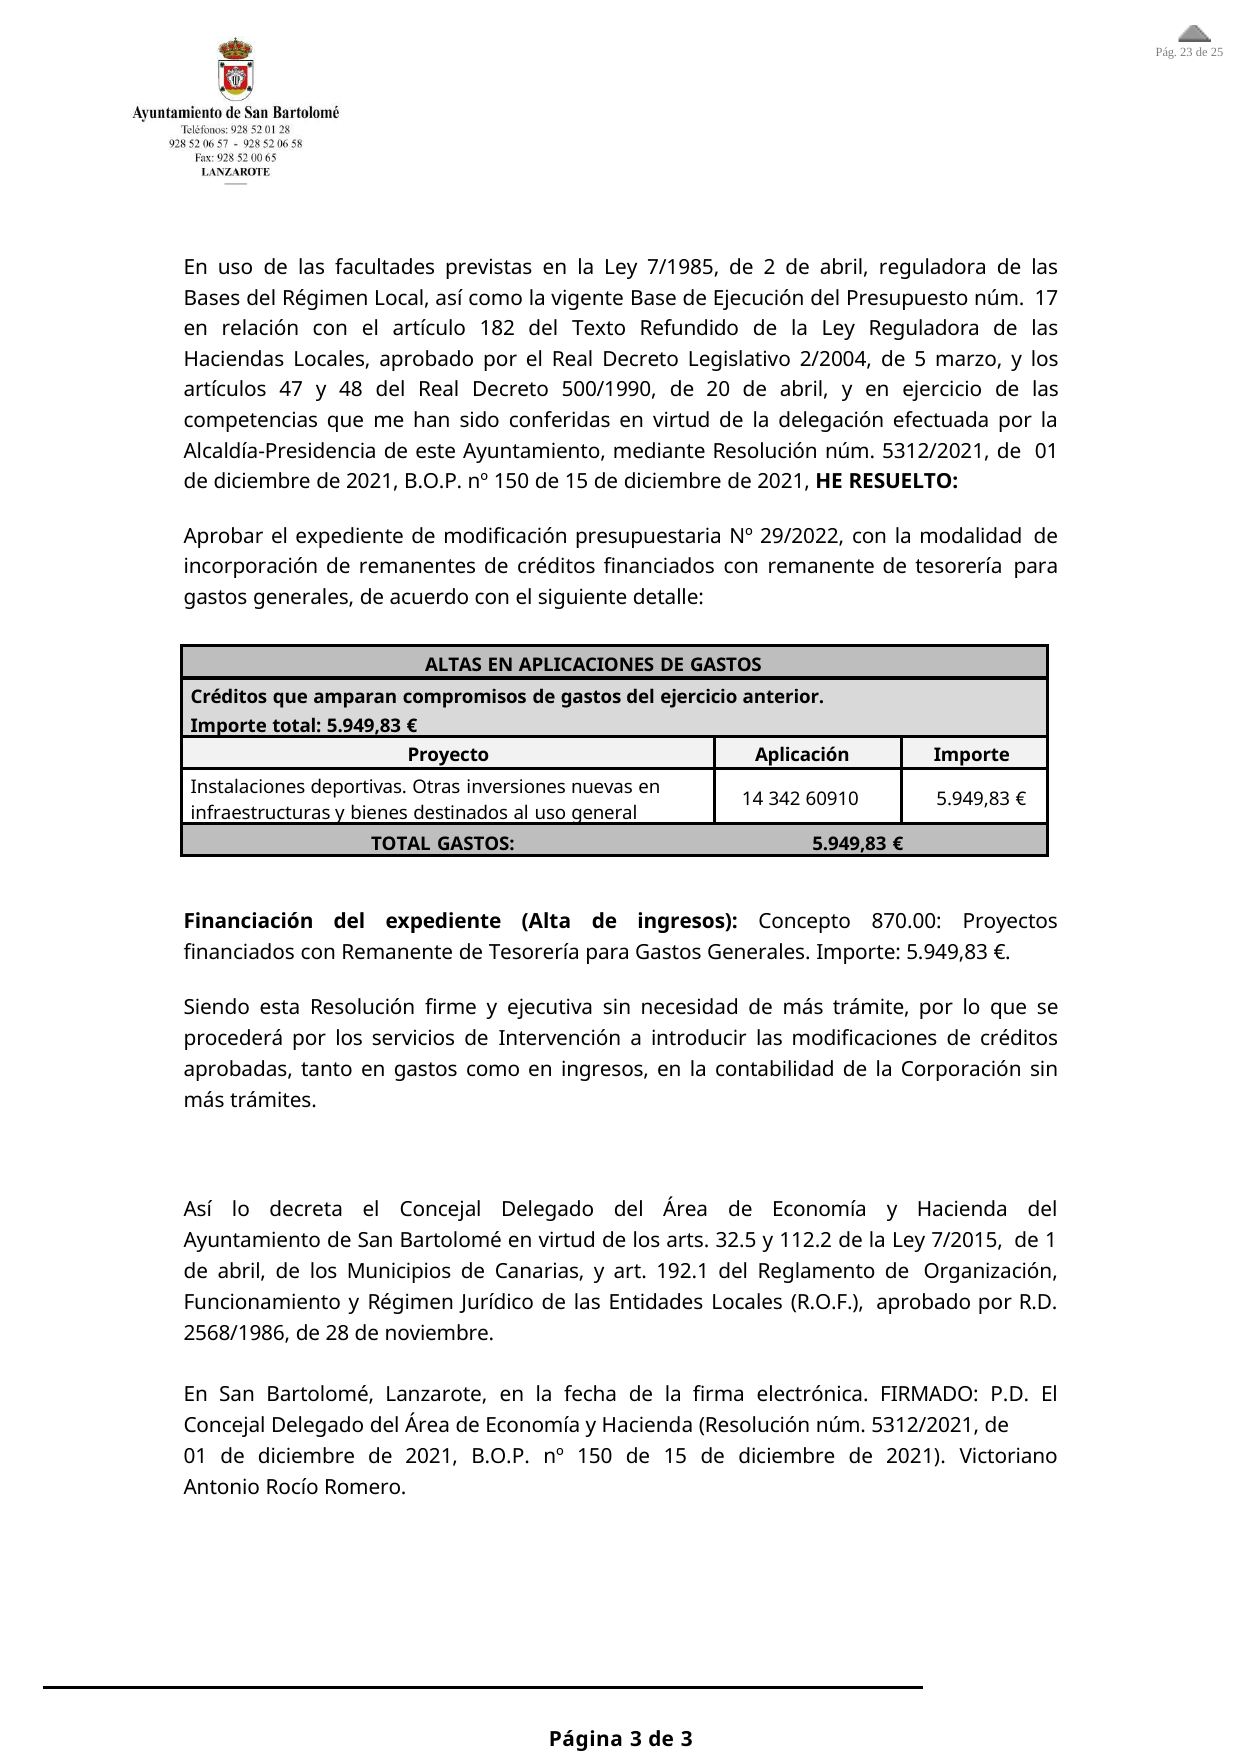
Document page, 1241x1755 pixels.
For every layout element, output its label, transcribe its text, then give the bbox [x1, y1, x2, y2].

text Financiación del expediente (Alta de ingresos): Concepto 870.00: Proyectos financiados con Remanente de Tesorería para Gastos Generales. Importe: 5.949,83 €. [183, 906, 1058, 966]
table_cell TOTAL GASTOS: 5.949,83 € [183, 825, 1046, 854]
table_cell 5.949,83 € [903, 770, 1046, 822]
table_cell Instalaciones deportivas. Otras inversiones nuevas en infraestructuras y bienes destinados al uso general [183, 770, 713, 822]
table_cell 14 342 60910 [716, 770, 900, 822]
text Así lo decreta el Concejal Delegado del Área de Economía y Hacienda del Ayuntamiento de San Bartolomé en virtud de los arts. 32.5 y 112.2 de la Ley 7/2015, de 1 de abril, de los Municipios de Canarias, y art. 192.1 del Reglamento de Organización, Funcionamiento y Régimen Jurídico de las Entidades Locales (R.O.F.), aprobado por R.D. 2568/1986, de 28 de noviembre. [183, 1194, 1058, 1347]
picture [130, 36, 342, 186]
text 01 de diciembre de 2021, B.O.P. nº 150 de 15 de diciembre de 2021). Victoriano Antonio Rocío Romero. [183, 1441, 1059, 1500]
text Página 3 de 3 [42, 1724, 1199, 1752]
table_cell Importe [903, 738, 1046, 767]
table_cell Aplicación [716, 738, 900, 767]
text En San Bartolomé, Lanzarote, en la fecha de la firma electrónica. FIRMADO: P.D. El Concejal Delegado del Área de Economía y Hacienda (Resolución núm. 5312/2021, de [183, 1379, 1059, 1438]
picture [1177, 25, 1211, 42]
text En uso de las facultades previstas en la Ley 7/1985, de 2 de abril, reguladora de las Bases del Régimen Local, así como la vigente Base de Ejecución del Presupuesto núm. 17 en relación con el artículo 182 del Texto Refundido de la Ley Reguladora de las Haciendas Locales, aprobado por el Real Decreto Legislativo 2/2004, de 5 marzo, y los artículos 47 y 48 del Real Decreto 500/1990, de 20 de abril, y en ejercicio de las competencias que me han sido conferidas en virtud de la delegación efectuada por la Alcaldía-Presidencia de este Ayuntamiento, mediante Resolución núm. 5312/2021, de 01 de diciembre de 2021, B.O.P. nº 150 de 15 de diciembre de 2021, HE RESUELTO: [183, 252, 1059, 495]
text Aprobar el expediente de modificación presupuestaria Nº 29/2022, con la modalidad de incorporación de remanentes de créditos financiados con remanente de tesorería para gastos generales, de acuerdo con el siguiente detalle: [183, 521, 1059, 611]
table_cell Proyecto [183, 738, 713, 767]
text Siendo esta Resolución firme y ejecutiva sin necesidad de más trámite, por lo que se procederá por los servicios de Intervención a introducir las modificaciones de créditos aprobadas, tanto en gastos como en ingresos, en la contabilidad de la Corporación sin más trámites. [183, 992, 1058, 1113]
table_header ALTAS EN APLICACIONES DE GASTOS [183, 647, 1046, 676]
table_cell Créditos que amparan compromisos de gastos del ejercicio anterior. Importe total: 5.949,83 € [183, 680, 1046, 735]
